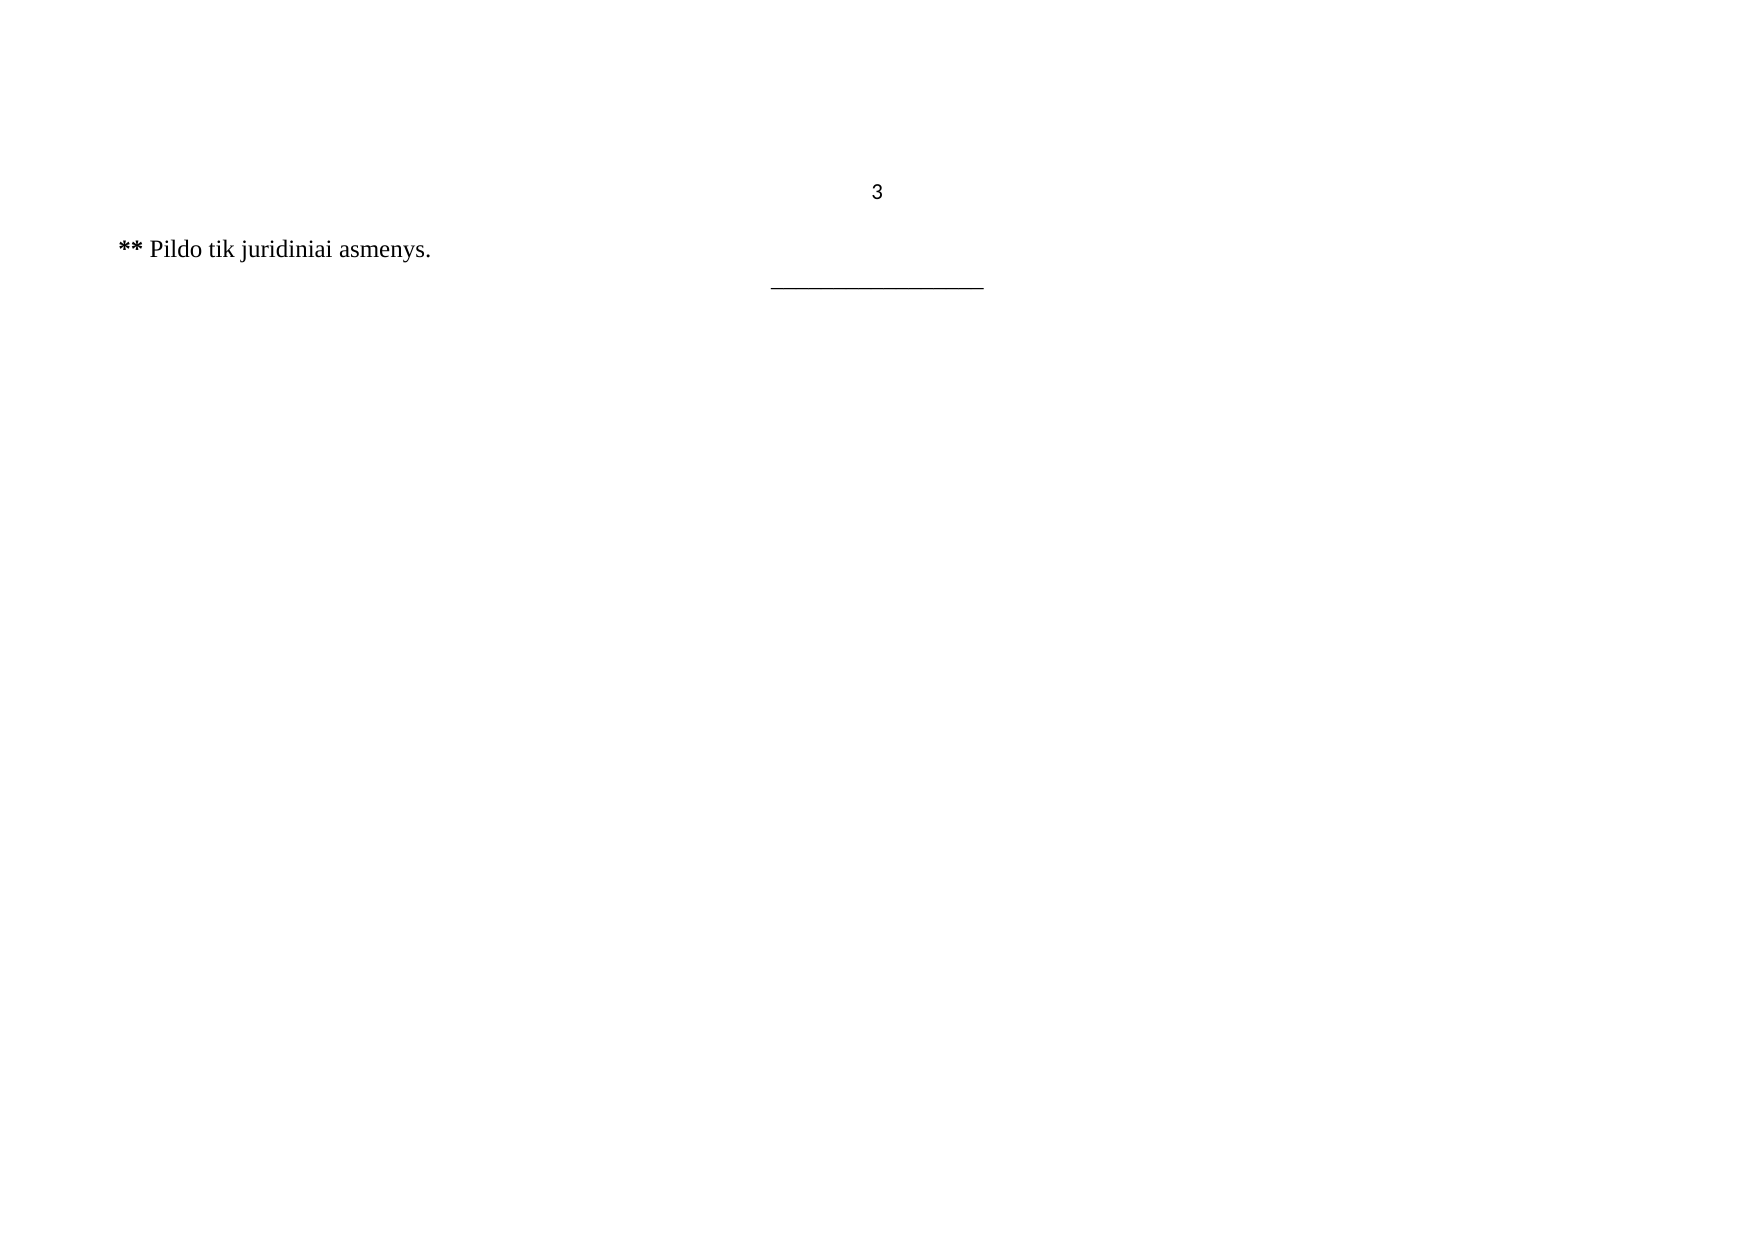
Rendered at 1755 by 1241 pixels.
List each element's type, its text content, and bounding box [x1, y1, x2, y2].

text ** Pildo tik juridiniai asmenys. [118, 234, 1636, 263]
text _________________ [118, 263, 1636, 291]
